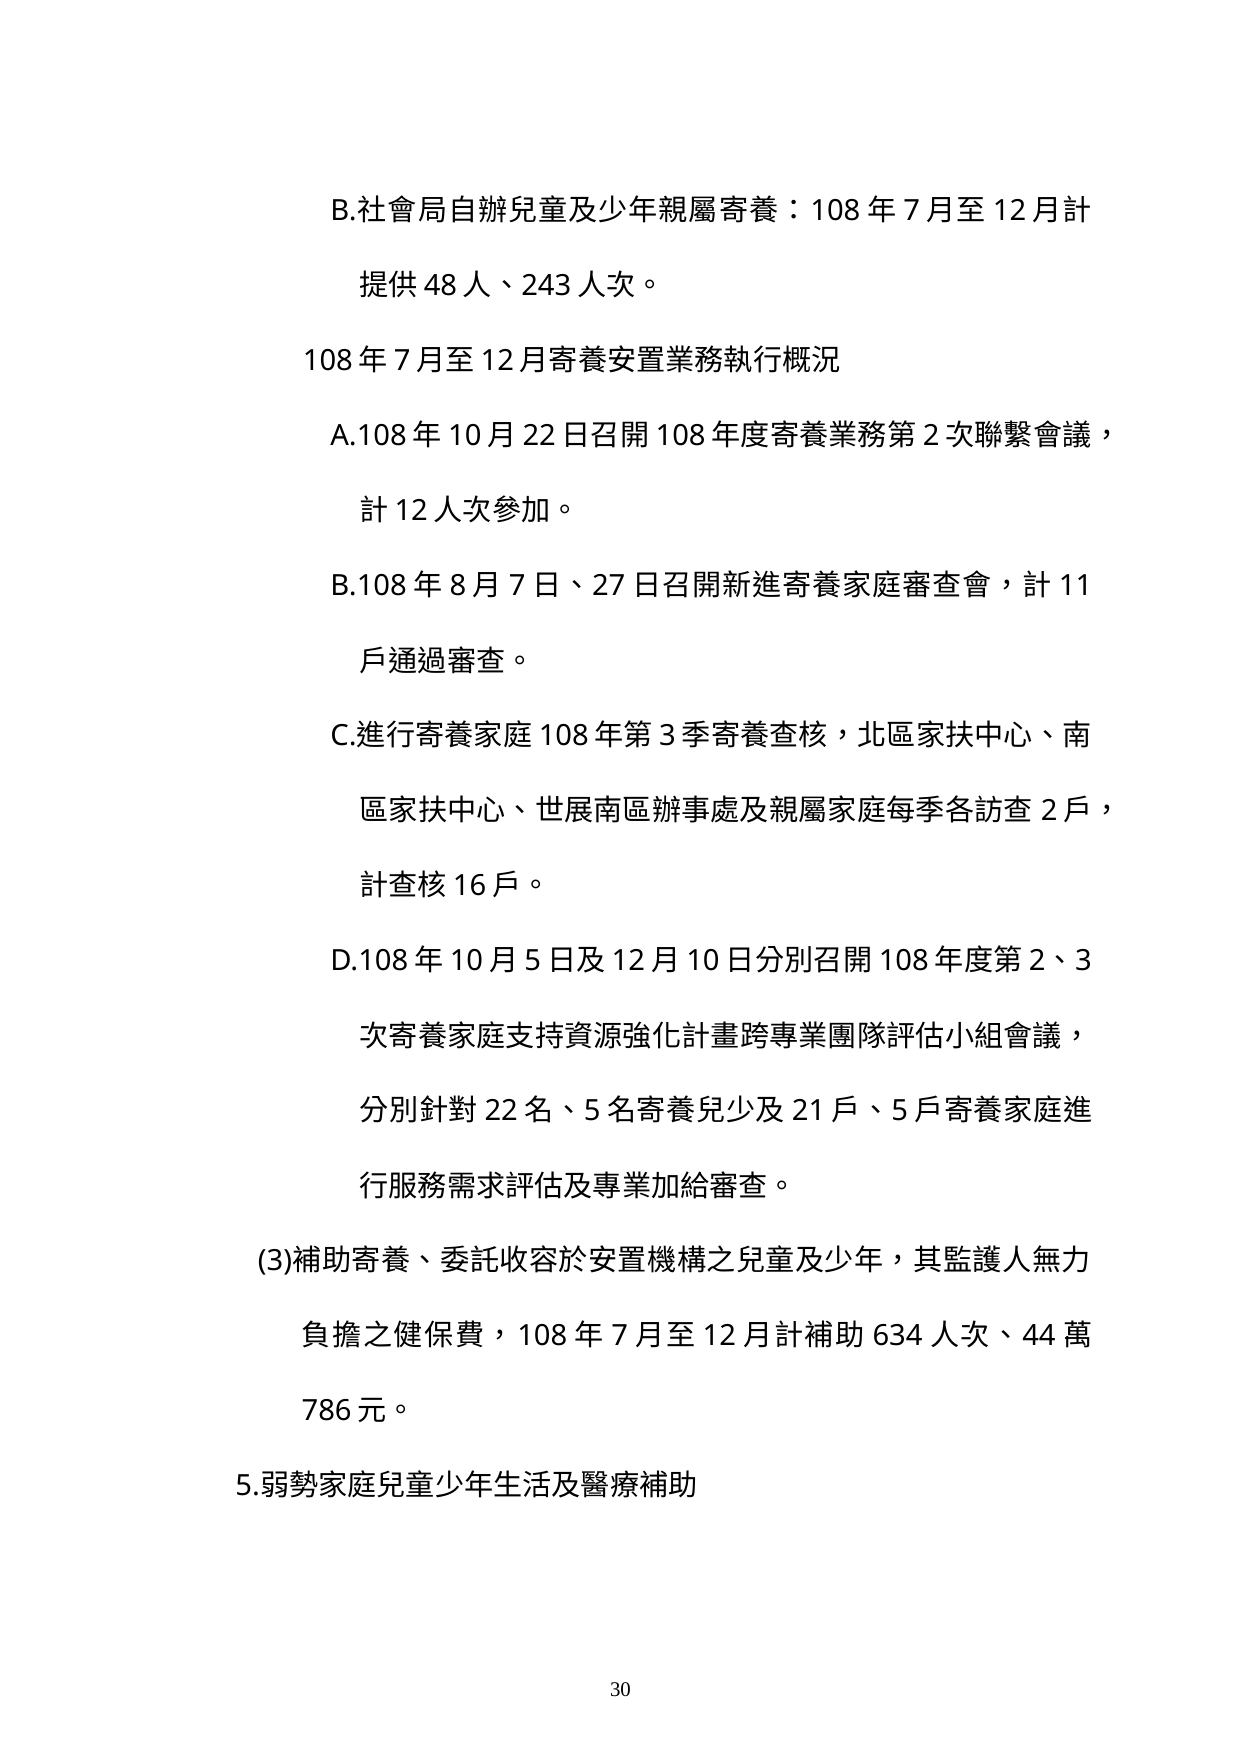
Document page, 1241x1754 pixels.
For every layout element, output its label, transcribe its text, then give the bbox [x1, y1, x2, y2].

text A.108年10月22日召開108年度寄養業務第2次聯繫會議，計12人次參加。 [330, 389, 1092, 539]
text 108年7月至12月寄養安置業務執行概況 [303, 314, 1092, 389]
text (3)補助寄養、委託收容於安置機構之兒童及少年，其監護人無力負擔之健保費，108年7月至12月計補助634人次、44萬786元。 [258, 1214, 1092, 1439]
text B.社會局自辦兒童及少年親屬寄養：108年7月至12月計提供48人、243人次。 [330, 164, 1092, 314]
text B.108年8月7日、27日召開新進寄養家庭審查會，計11戶通過審查。 [330, 539, 1092, 689]
text C.進行寄養家庭108年第3季寄養查核，北區家扶中心、南區家扶中心、世展南區辦事處及親屬家庭每季各訪查2戶，計查核16戶。 [330, 689, 1092, 914]
text D.108年10月5日及12月10日分別召開108年度第2、3次寄養家庭支持資源強化計畫跨專業團隊評估小組會議，分別針對22名、5名寄養兒少及21戶、5戶寄養家庭進行服務需求評估及專業加給審查。 [330, 914, 1092, 1214]
text 5.弱勢家庭兒童少年生活及醫療補助 [235, 1439, 1092, 1514]
